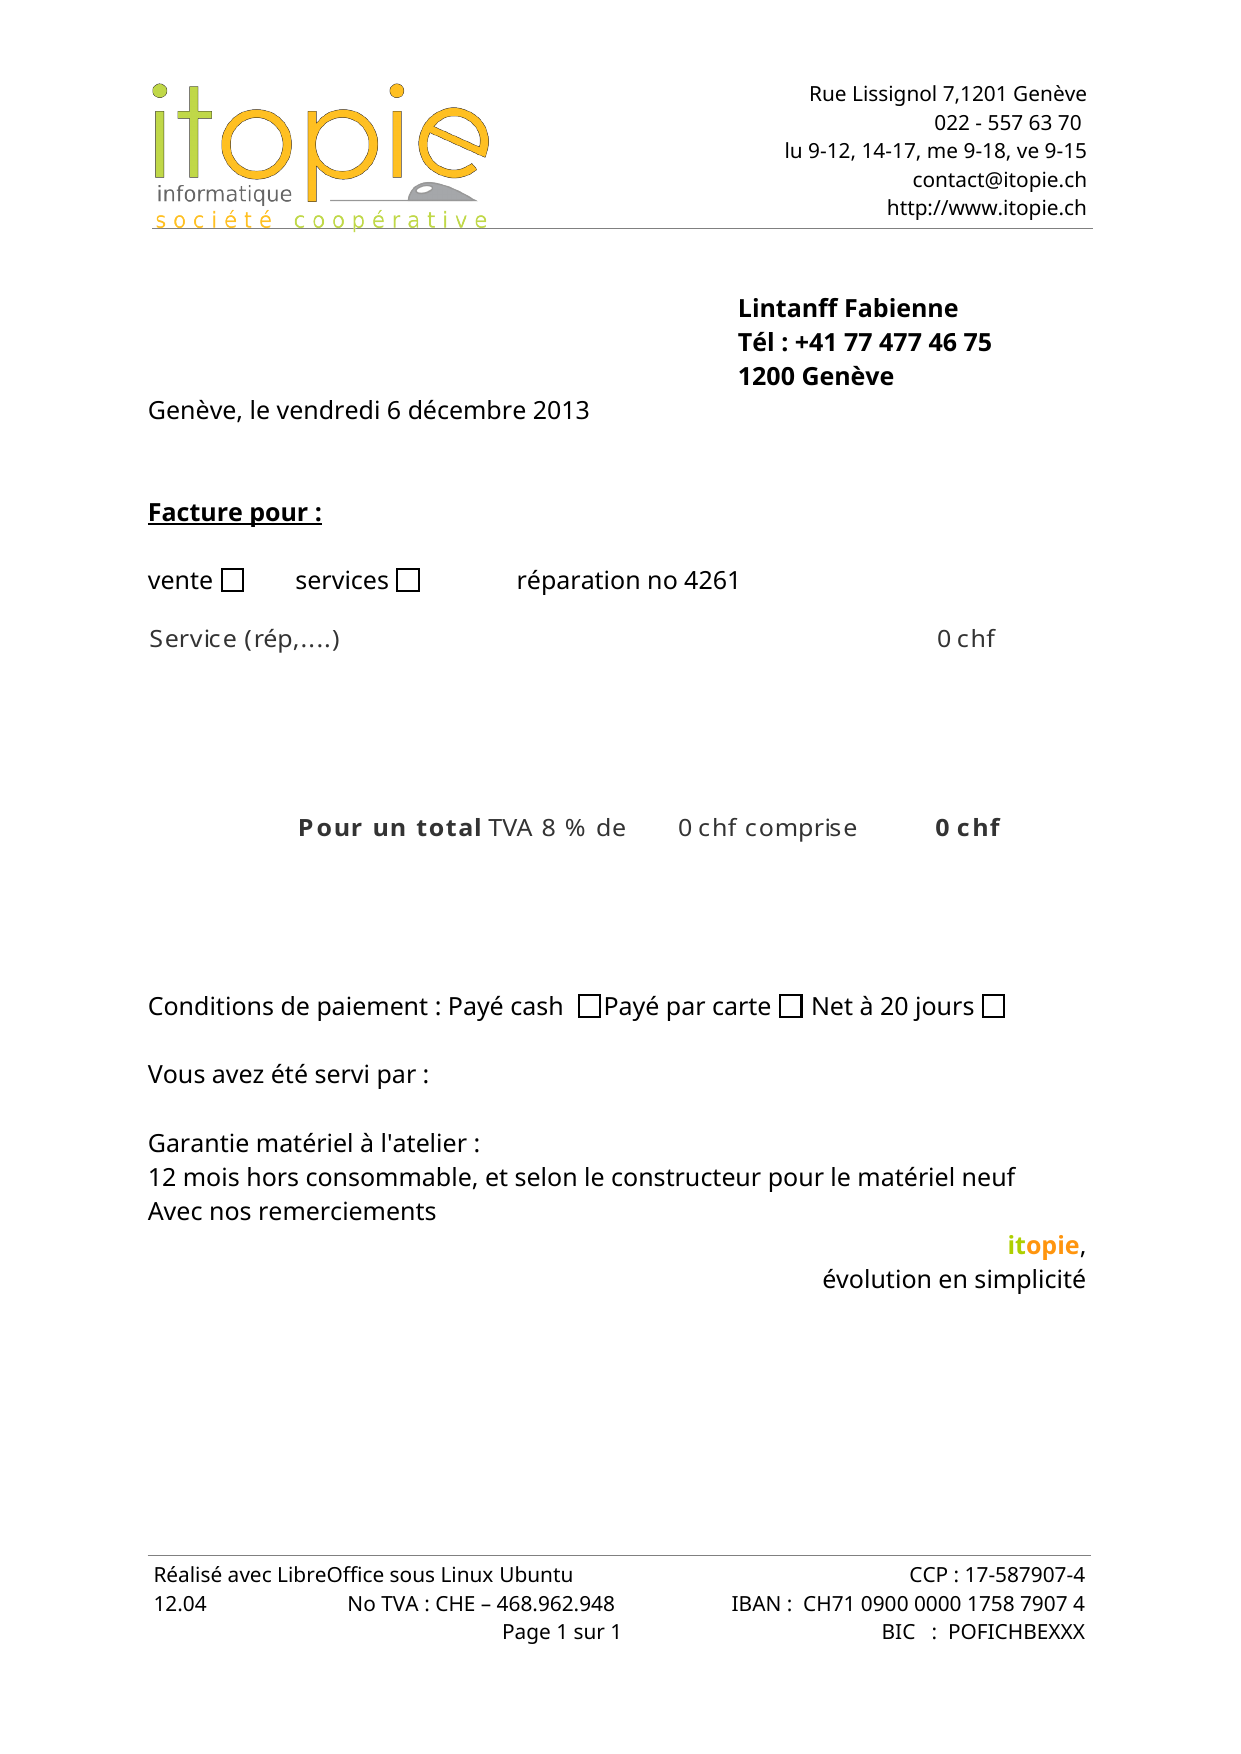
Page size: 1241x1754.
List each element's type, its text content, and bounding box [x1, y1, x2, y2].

text itopie, [148, 1227, 1093, 1262]
text vente services réparation no 4261 [148, 563, 1093, 597]
text Conditions de paiement : Payé cash Payé par carte Net à 20 jours [148, 989, 1093, 1023]
text Vous avez été servi par : [148, 1057, 1093, 1091]
picture [138, 72, 500, 244]
text Genève, le vendredi 6 décembre 2013 [148, 392, 1093, 427]
text Tél : +41 77 477 46 75 [148, 324, 1093, 358]
text 1200 Genève [148, 358, 1093, 392]
text Lintanff Fabienne [148, 290, 1093, 324]
text 12 mois hors consommable, et selon le constructeur pour le matériel neuf [148, 1159, 1093, 1193]
text Facture pour : [148, 495, 1093, 529]
text évolution en simplicité [148, 1262, 1093, 1296]
text Avec nos remerciements [148, 1193, 1093, 1227]
text Garantie matériel à l'atelier : [148, 1125, 1093, 1159]
